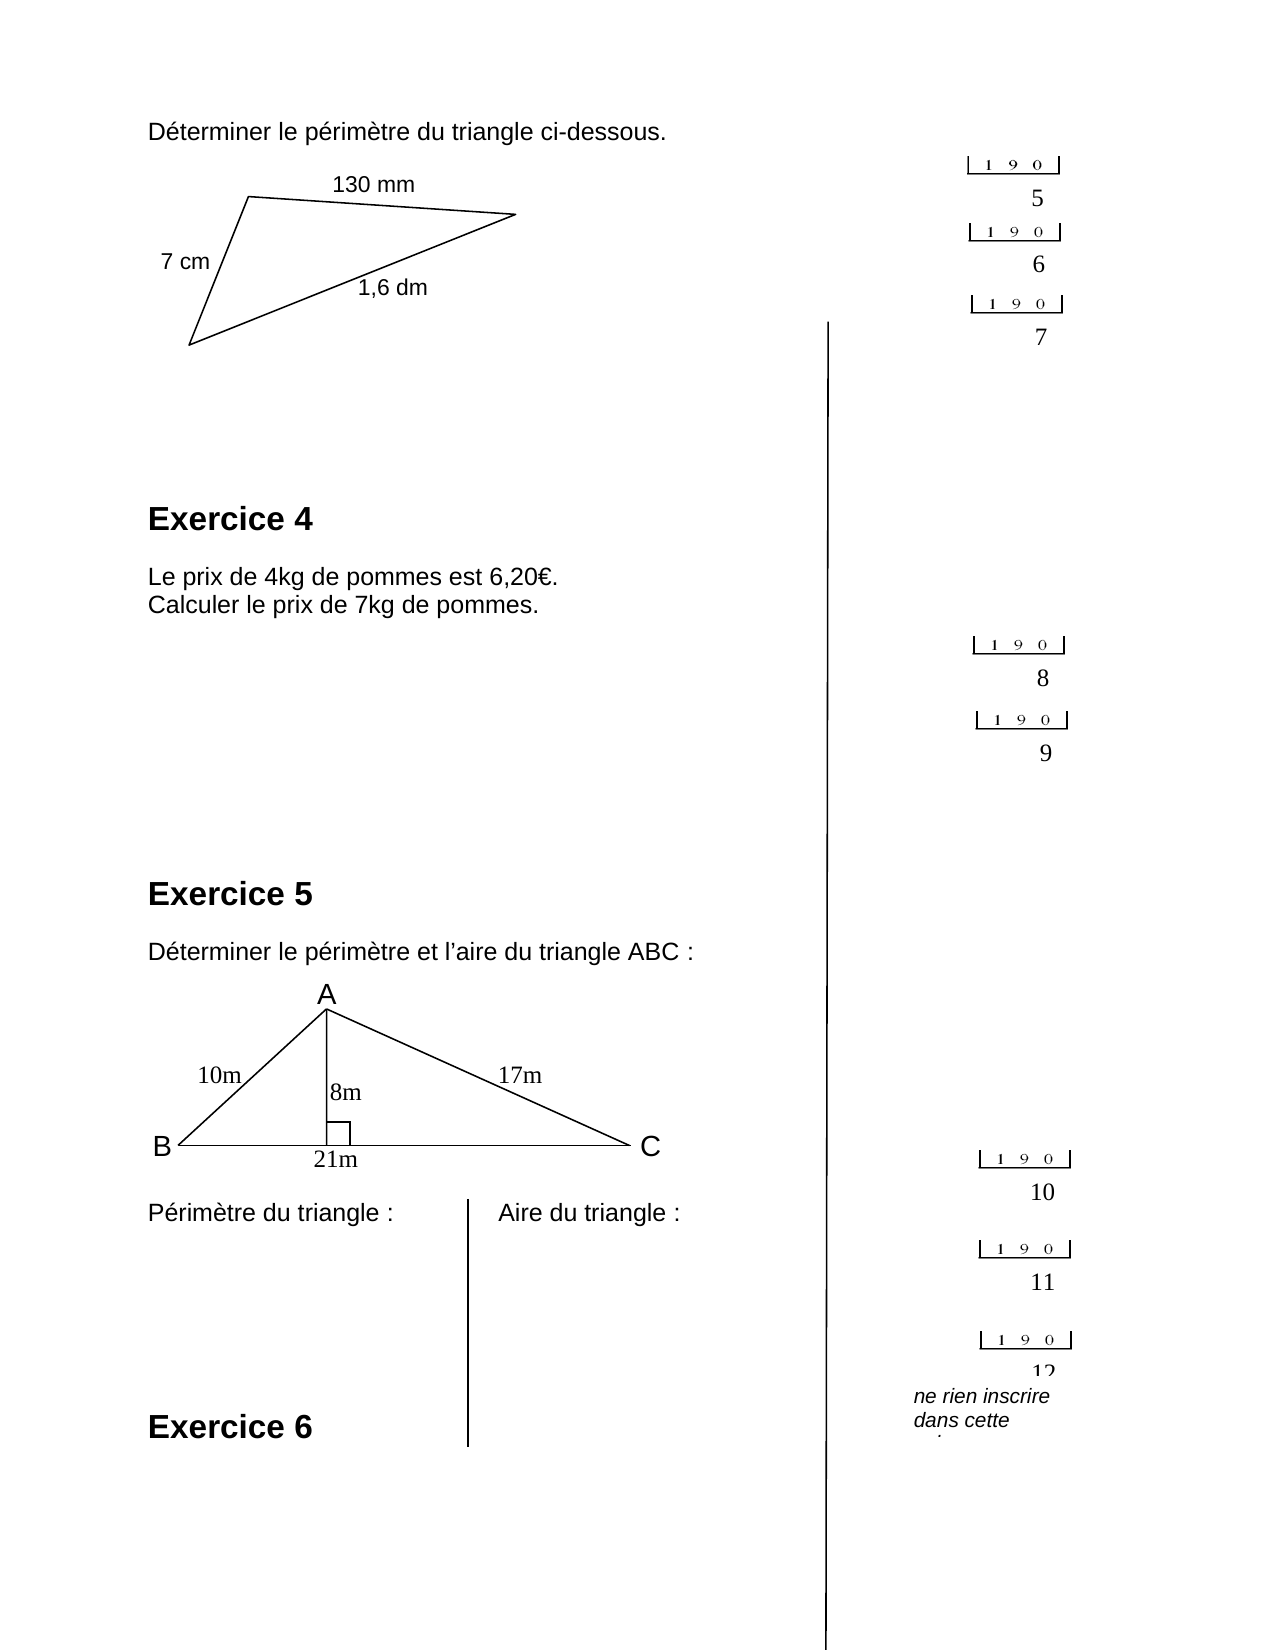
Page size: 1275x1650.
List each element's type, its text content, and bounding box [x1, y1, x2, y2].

text 11 [957, 1268, 1068, 1296]
text [372, 248, 1127, 274]
text 9 [954, 739, 1064, 766]
text ne rien inscrire [913, 1385, 1087, 1408]
text dans cette colonne [913, 1408, 1087, 1436]
text Périmètre du triangle : [148, 1199, 467, 1227]
text Déterminer le périmètre et l’aire du triangle ABC : [148, 938, 826, 966]
text [828, 875, 1127, 912]
text 8 [951, 664, 1062, 692]
text [829, 500, 1127, 537]
text Exercice 4 [148, 500, 827, 537]
text [148, 274, 216, 300]
text Exercice 6 [828, 1408, 1127, 1446]
text 12 [958, 1359, 1068, 1376]
text 10 [957, 1178, 1067, 1206]
text 7 [949, 323, 1059, 351]
text 1,6 dm [307, 274, 1127, 300]
text Le prix de 4kg de pommes est 6,20€. [148, 563, 826, 591]
text 7 cm [148, 248, 226, 274]
text 130 mm [148, 172, 1127, 197]
text 6 [947, 251, 1057, 278]
text Exercice 6 [148, 1408, 467, 1446]
text [828, 1199, 1127, 1227]
text [829, 591, 1127, 619]
text Exercice 6 [469, 1408, 825, 1446]
text [828, 938, 1127, 966]
text Exercice 5 [148, 875, 826, 912]
text Calculer le prix de 7kg de pommes. [148, 591, 826, 619]
text 5 [945, 184, 1056, 212]
text Aire du triangle : [469, 1199, 825, 1227]
text Déterminer le périmètre du triangle ci-dessous. [148, 118, 1127, 146]
text [829, 563, 1127, 591]
